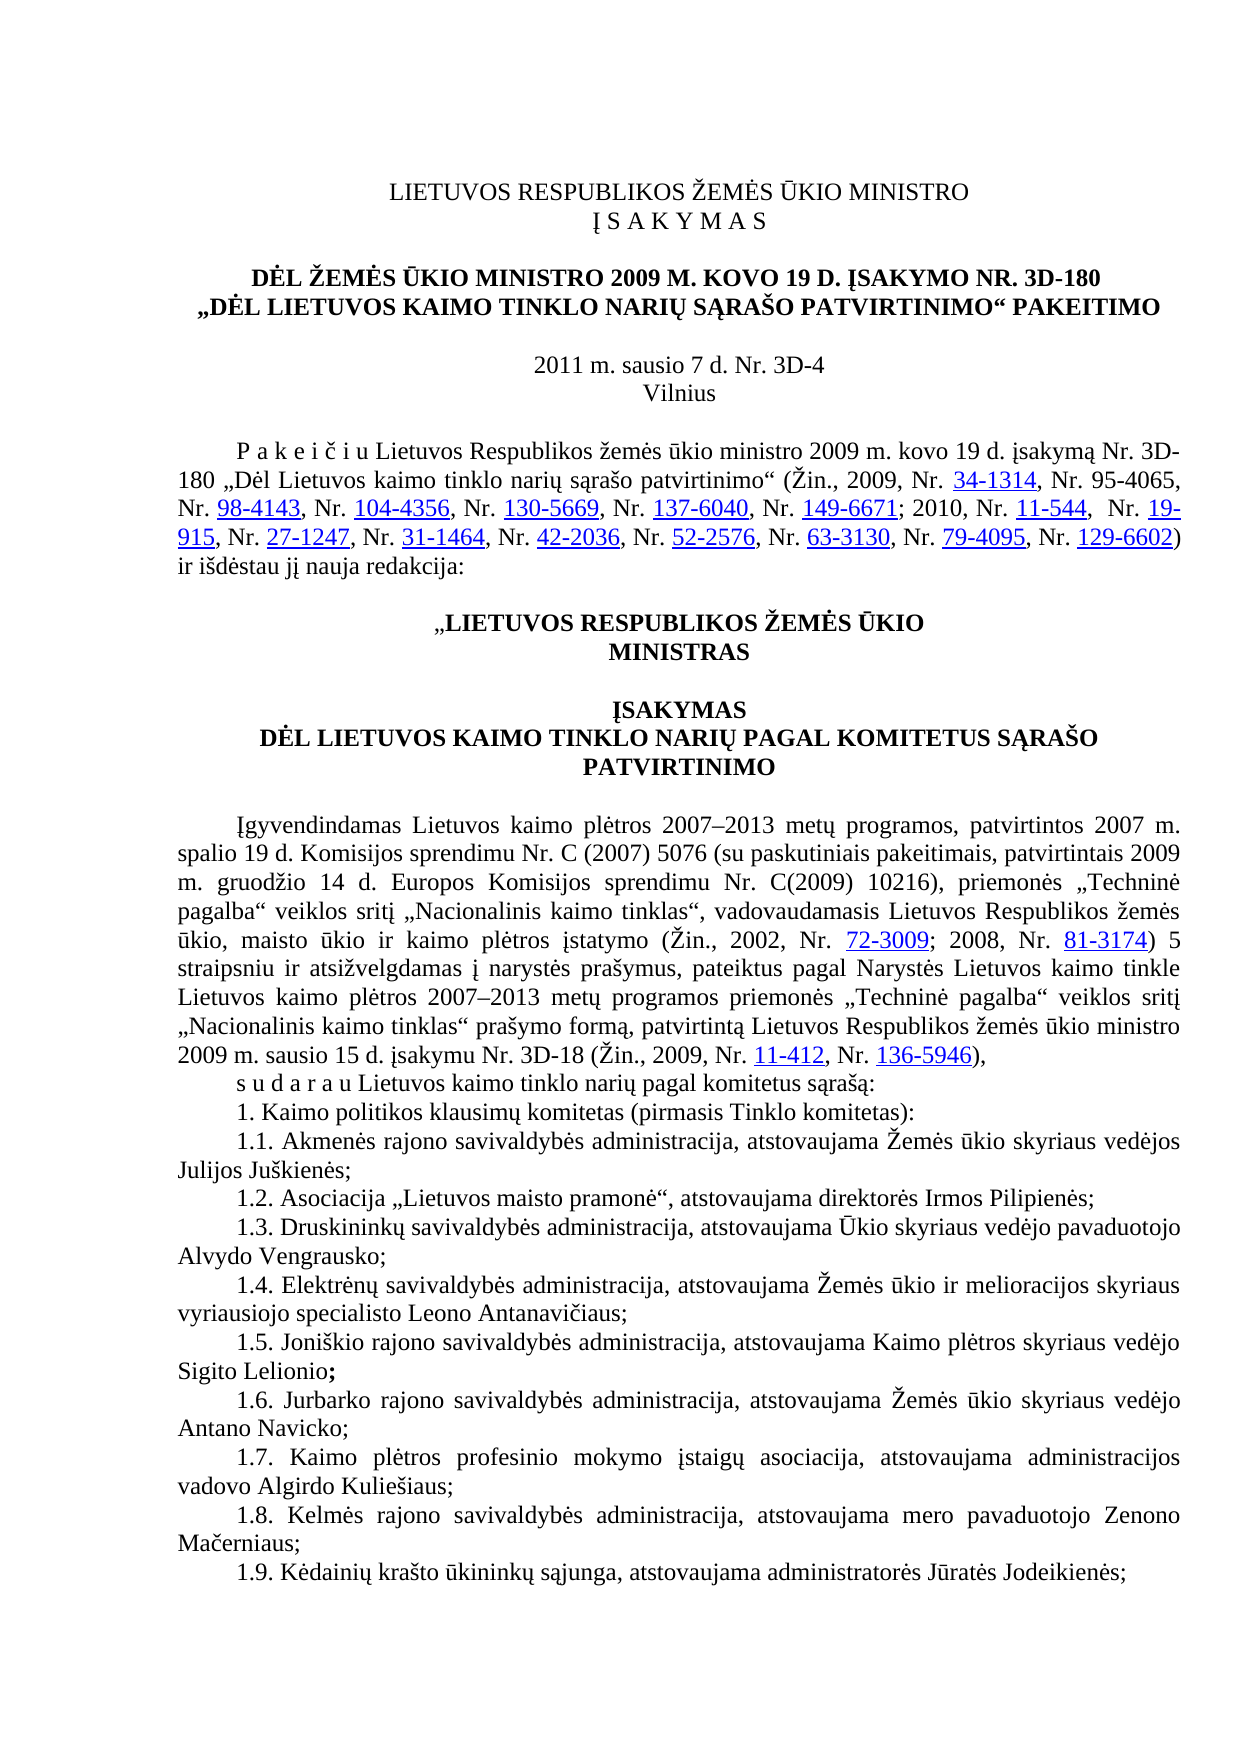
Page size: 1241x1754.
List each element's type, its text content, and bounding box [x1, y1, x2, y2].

text s u d a r a u Lietuvos kaimo tinklo narių pagal komitetus sąrašą: [177, 1068, 1181, 1097]
text 1. Kaimo politikos klausimų komitetas (pirmasis Tinklo komitetas): [177, 1097, 1181, 1126]
text 1.9. Kėdainių krašto ūkininkų sąjunga, atstovaujama administratorės Jūratės Jodeikienės; [177, 1557, 1181, 1586]
text 1.7. Kaimo plėtros profesinio mokymo įstaigų asociacija, atstovaujama administracijos vadovo Algirdo Kuliešiaus; [177, 1442, 1181, 1500]
text 1.6. Jurbarko rajono savivaldybės administracija, atstovaujama Žemės ūkio skyriaus vedėjo Antano Navicko; [177, 1385, 1181, 1442]
text LIETUVOS RESPUBLIKOS ŽEMĖS ŪKIO MINISTRO [177, 177, 1181, 206]
text ĮSAKYMAS [177, 695, 1181, 723]
text DĖL LIETUVOS KAIMO TINKLO NARIŲ PAGAL KOMITETUS SĄRAŠO PATVIRTINIMO [177, 723, 1181, 781]
text „DĖL LIETUVOS KAIMO TINKLO NARIŲ SĄRAŠO PATVIRTINIMO“ PAKEITIMO [177, 292, 1181, 321]
text 2011 m. sausio 7 d. Nr. 3D-4 [177, 350, 1181, 378]
text MINISTRAS [177, 637, 1181, 666]
text 1.3. Druskininkų savivaldybės administracija, atstovaujama Ūkio skyriaus vedėjo pavaduotojo Alvydo Vengrausko; [177, 1212, 1181, 1270]
text 1.2. Asociacija „Lietuvos maisto pramonė“, atstovaujama direktorės Irmos Pilipienės; [177, 1183, 1181, 1212]
text 1.5. Joniškio rajono savivaldybės administracija, atstovaujama Kaimo plėtros skyriaus vedėjo Sigito Lelionio; [177, 1327, 1181, 1385]
text Įgyvendindamas Lietuvos kaimo plėtros 2007–2013 metų programos, patvirtintos 2007 m. spalio 19 d. Komisijos sprendimu Nr. C (2007) 5076 (su paskutiniais pakeitimais, patvirtintais 2009 m. gruodžio 14 d. Europos Komisijos sprendimu Nr. C(2009) 10216), priemonės „Techninė pagalba“ veiklos sritį „Nacionalinis kaimo tinklas“, vadovaudamasis Lietuvos Respublikos žemės ūkio, maisto ūkio ir kaimo plėtros įstatymo (Žin., 2002, Nr. 72-3009; 2008, Nr. 81-3174) 5 straipsniu ir atsižvelgdamas į narystės prašymus, pateiktus pagal Narystės Lietuvos kaimo tinkle Lietuvos kaimo plėtros 2007–2013 metų programos priemonės „Techninė pagalba“ veiklos sritį „Nacionalinis kaimo tinklas“ prašymo formą, patvirtintą Lietuvos Respublikos žemės ūkio ministro 2009 m. sausio 15 d. įsakymu Nr. 3D-18 (Žin., 2009, Nr. 11-412, Nr. 136-5946), [177, 810, 1181, 1068]
text „LIETUVOS RESPUBLIKOS ŽEMĖS ŪKIO [177, 608, 1181, 637]
text 1.4. Elektrėnų savivaldybės administracija, atstovaujama Žemės ūkio ir melioracijos skyriaus vyriausiojo specialisto Leono Antanavičiaus; [177, 1270, 1181, 1327]
text 1.8. Kelmės rajono savivaldybės administracija, atstovaujama mero pavaduotojo Zenono Mačerniaus; [177, 1500, 1181, 1557]
text Į S A K Y M A S [177, 206, 1181, 235]
text DĖL ŽEMĖS ŪKIO MINISTRO 2009 m. KOVO 19 d. ĮSAKYMO Nr. 3D-180 [177, 263, 1181, 292]
text Vilnius [177, 378, 1181, 407]
text P a k e i č i u Lietuvos Respublikos žemės ūkio ministro 2009 m. kovo 19 d. įsakymą Nr. 3D-180 „Dėl Lietuvos kaimo tinklo narių sąrašo patvirtinimo“ (Žin., 2009, Nr. 34-1314, Nr. 95-4065, Nr. 98-4143, Nr. 104-4356, Nr. 130-5669, Nr. 137-6040, Nr. 149-6671; 2010, Nr. 11-544, Nr. 19-915, Nr. 27-1247, Nr. 31-1464, Nr. 42-2036, Nr. 52-2576, Nr. 63-3130, Nr. 79-4095, Nr. 129-6602) ir išdėstau jį nauja redakcija: [177, 436, 1181, 580]
text 1.1. Akmenės rajono savivaldybės administracija, atstovaujama Žemės ūkio skyriaus vedėjos Julijos Juškienės; [177, 1126, 1181, 1183]
